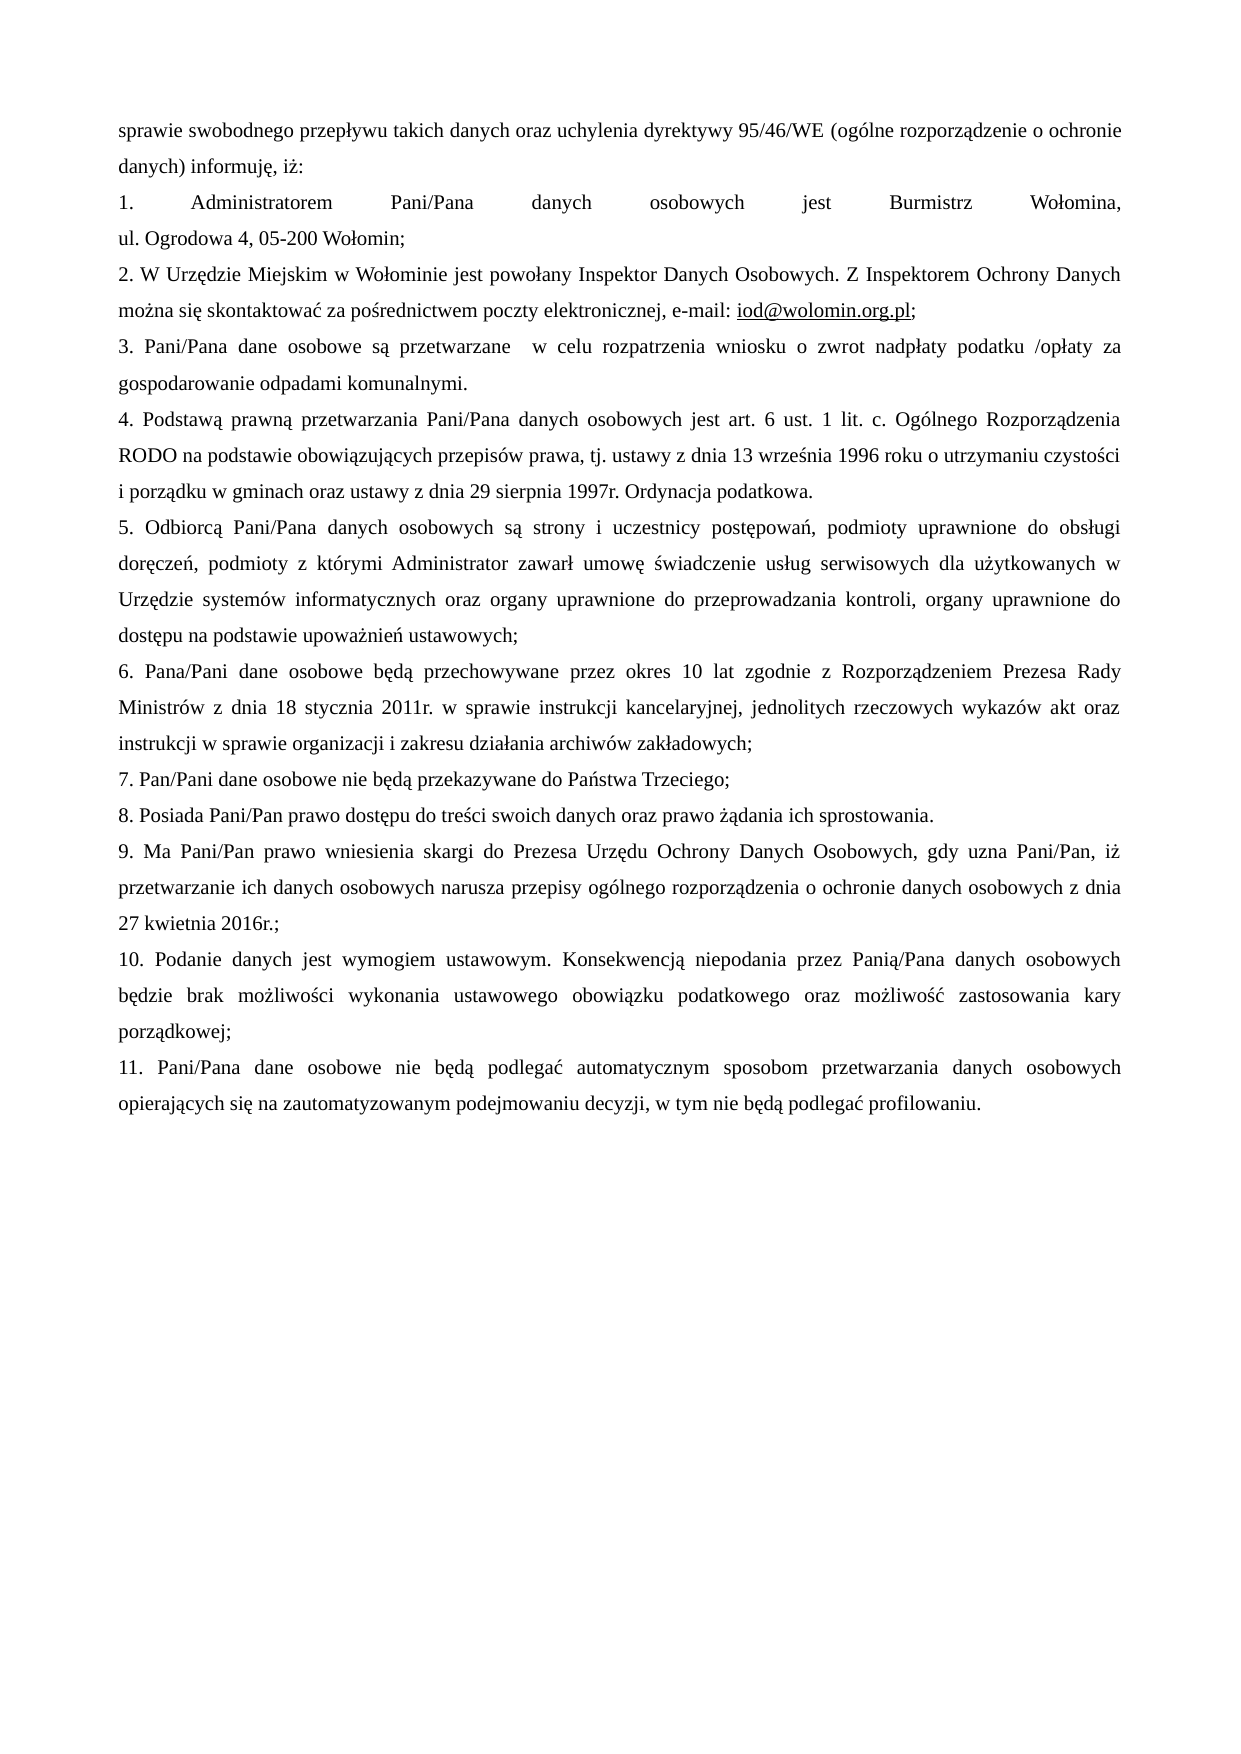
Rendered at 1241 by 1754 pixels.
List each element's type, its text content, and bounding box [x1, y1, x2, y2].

text 5. Odbiorcą Pani/Pana danych osobowych są strony i uczestnicy postępowań, podmioty uprawnione do obsługi doręczeń, podmioty z którymi Administrator zawarł umowę świadczenie usług serwisowych dla użytkowanych w Urzędzie systemów informatycznych oraz organy uprawnione do przeprowadzania kontroli, organy uprawnione do dostępu na podstawie upoważnień ustawowych; [118, 514, 1122, 647]
text 8. Posiada Pani/Pan prawo dostępu do treści swoich danych oraz prawo żądania ich sprostowania. [118, 803, 1122, 827]
text 2. W Urzędzie Miejskim w Wołominie jest powołany Inspektor Danych Osobowych. Z Inspektorem Ochrony Danych można się skontaktować za pośrednictwem poczty elektronicznej, e-mail: iod@wolomin.org.pl; [118, 262, 1122, 322]
text 6. Pana/Pani dane osobowe będą przechowywane przez okres 10 lat zgodnie z Rozporządzeniem Prezesa Rady Ministrów z dnia 18 stycznia 2011r. w sprawie instrukcji kancelaryjnej, jednolitych rzeczowych wykazów akt oraz instrukcji w sprawie organizacji i zakresu działania archiwów zakładowych; [118, 659, 1122, 755]
text 7. Pan/Pani dane osobowe nie będą przekazywane do Państwa Trzeciego; [118, 767, 1122, 791]
text 9. Ma Pani/Pan prawo wniesienia skargi do Prezesa Urzędu Ochrony Danych Osobowych, gdy uzna Pani/Pan, iż przetwarzanie ich danych osobowych narusza przepisy ogólnego rozporządzenia o ochronie danych osobowych z dnia 27 kwietnia 2016r.; [118, 839, 1122, 935]
text sprawie swobodnego przepływu takich danych oraz uchylenia dyrektywy 95/46/WE (ogólne rozporządzenie o ochronie danych) informuję, iż: [118, 118, 1122, 178]
text 10. Podanie danych jest wymogiem ustawowym. Konsekwencją niepodania przez Panią/Pana danych osobowych będzie brak możliwości wykonania ustawowego obowiązku podatkowego oraz możliwość zastosowania kary porządkowej; [118, 947, 1122, 1043]
text 1. Administratorem Pani/Pana danych osobowych jest Burmistrz Wołomina, ul. Ogrodowa 4, 05-200 Wołomin; [118, 190, 1122, 250]
text 4. Podstawą prawną przetwarzania Pani/Pana danych osobowych jest art. 6 ust. 1 lit. c. Ogólnego Rozporządzenia RODO na podstawie obowiązujących przepisów prawa, tj. ustawy z dnia 13 września 1996 roku o utrzymaniu czystości i porządku w gminach oraz ustawy z dnia 29 sierpnia 1997r. Ordynacja podatkowa. [118, 406, 1122, 503]
text 3. Pani/Pana dane osobowe są przetwarzane w celu rozpatrzenia wniosku o zwrot nadpłaty podatku /opłaty za gospodarowanie odpadami komunalnymi. [118, 334, 1122, 394]
text 11. Pani/Pana dane osobowe nie będą podlegać automatycznym sposobom przetwarzania danych osobowych opierających się na zautomatyzowanym podejmowaniu decyzji, w tym nie będą podlegać profilowaniu. [118, 1055, 1122, 1115]
